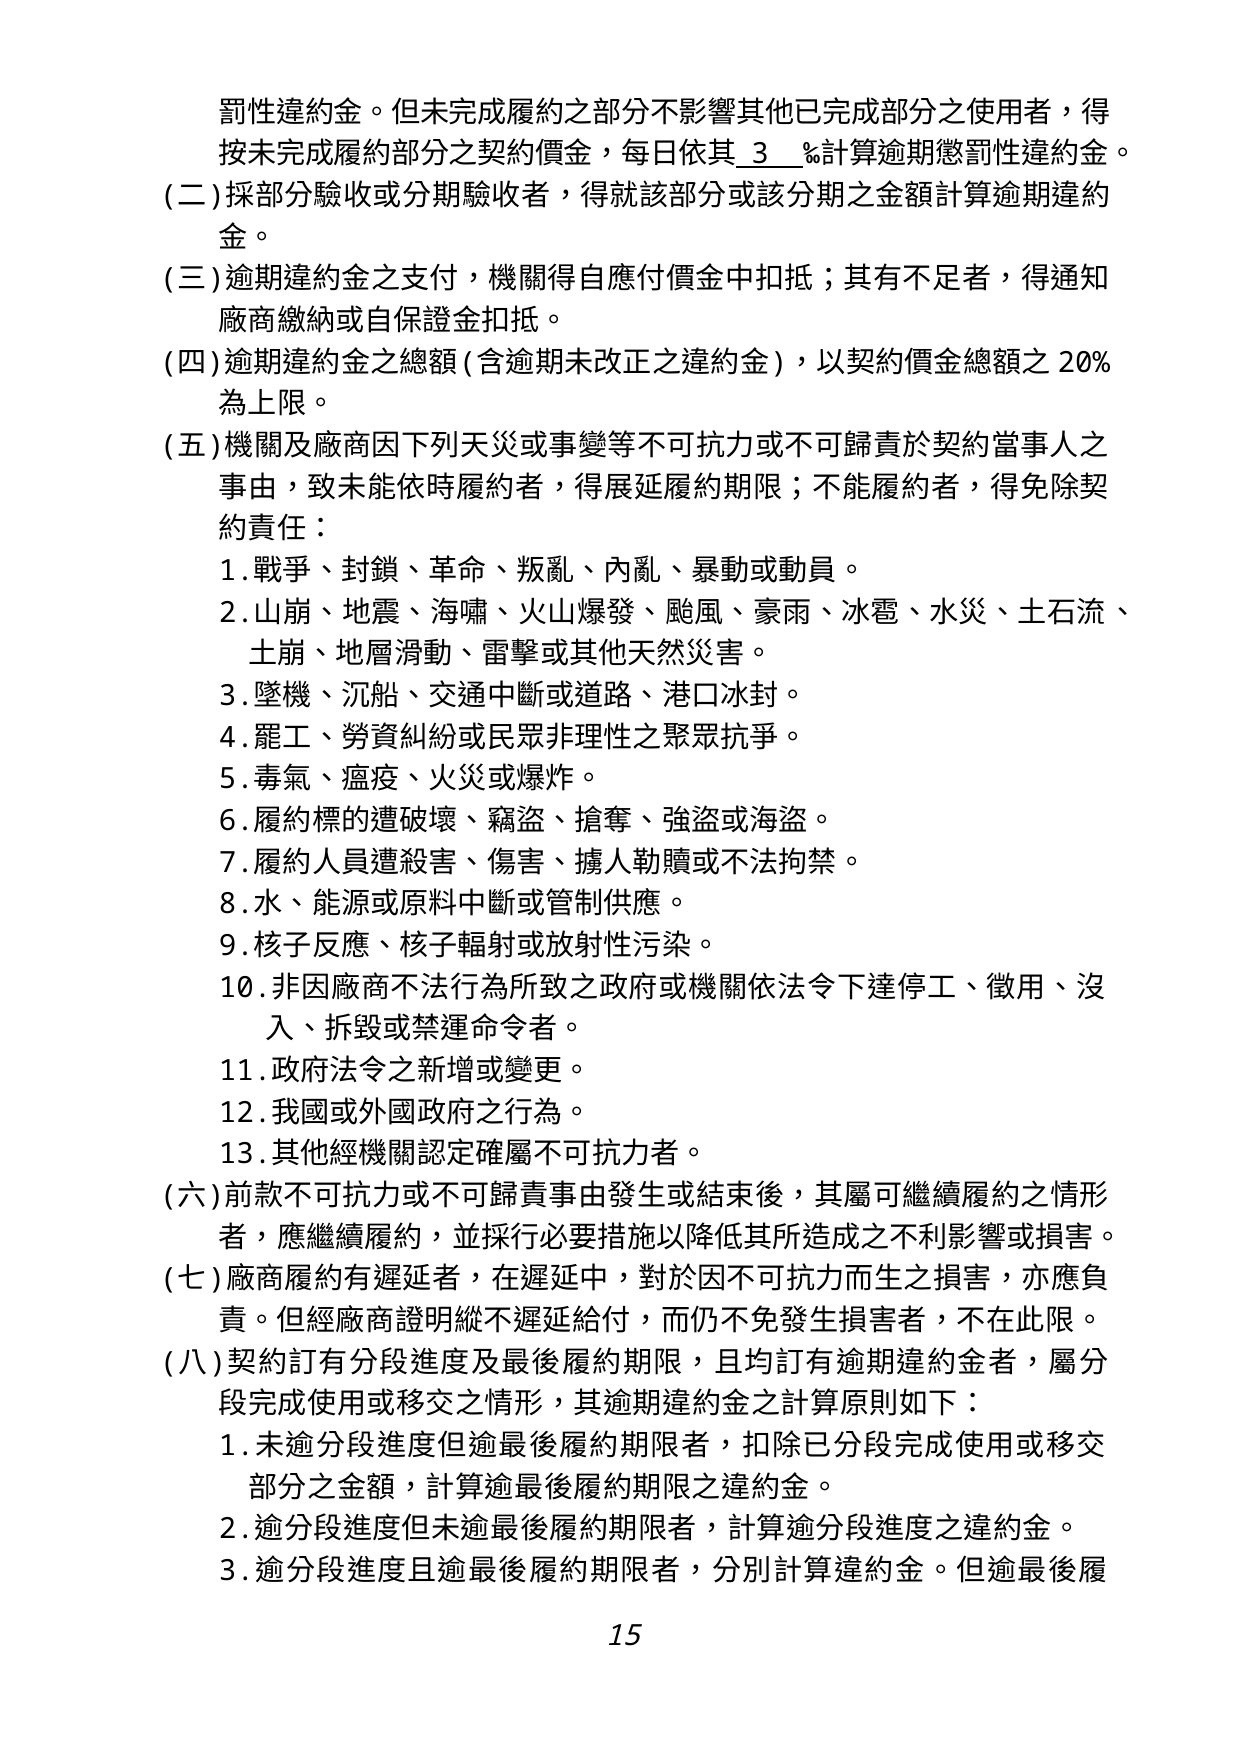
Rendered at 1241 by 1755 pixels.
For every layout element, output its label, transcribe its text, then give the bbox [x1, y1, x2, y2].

text 7.履約人員遭殺害、傷害、擄人勒贖或不法拘禁。 [218, 839, 1108, 880]
text 13.其他經機關認定確屬不可抗力者。 [218, 1130, 1108, 1172]
text 4.罷工、勞資糾紛或民眾非理性之聚眾抗爭。 [218, 714, 1108, 755]
text (五)機關及廠商因下列天災或事變等不可抗力或不可歸責於契約當事人之事由，致未能依時履約者，得展延履約期限；不能履約者，得免除契約責任： [159, 422, 1110, 547]
text 3.墜機、沉船、交通中斷或道路、港口冰封。 [218, 672, 1108, 714]
text (三)逾期違約金之支付，機關得自應付價金中扣抵；其有不足者，得通知廠商繳納或自保證金扣抵。 [159, 255, 1110, 339]
text (八)契約訂有分段進度及最後履約期限，且均訂有逾期違約金者，屬分段完成使用或移交之情形，其逾期違約金之計算原則如下： [159, 1339, 1110, 1422]
text (二)採部分驗收或分期驗收者，得就該部分或該分期之金額計算逾期違約金。 [159, 172, 1110, 255]
text 9.核子反應、核子輻射或放射性污染。 [218, 922, 1108, 964]
text (七)廠商履約有遲延者，在遲延中，對於因不可抗力而生之損害，亦應負責。但經廠商證明縱不遲延給付，而仍不免發生損害者，不在此限。 [159, 1255, 1110, 1339]
text 6.履約標的遭破壞、竊盜、搶奪、強盜或海盜。 [218, 797, 1108, 839]
text 3.逾分段進度且逾最後履約期限者，分別計算違約金。但逾最後履約期限之違約金，應扣除已分段完成使用或移交部分之金額計算之。 [218, 1547, 1108, 1589]
text 12.我國或外國政府之行為。 [218, 1089, 1108, 1130]
text 11.政府法令之新增或變更。 [218, 1047, 1108, 1089]
text 10.非因廠商不法行為所致之政府或機關依法令下達停工、徵用、沒入、拆毀或禁運命令者。 [218, 964, 1108, 1047]
text 2.山崩、地震、海嘯、火山爆發、颱風、豪雨、冰雹、水災、土石流、土崩、地層滑動、雷擊或其他天然災害。 [218, 589, 1108, 672]
text (六)前款不可抗力或不可歸責事由發生或結束後，其屬可繼續履約之情形者，應繼續履約，並採行必要措施以降低其所造成之不利影響或損害。 [159, 1172, 1110, 1255]
text 1.未逾分段進度但逾最後履約期限者，扣除已分段完成使用或移交部分之金額，計算逾最後履約期限之違約金。 [218, 1422, 1108, 1505]
text (一)逾期懲罰性違約金，以日為單位，廠商如未依照契約規定期限完成履約標的之供應，應按逾期日數，每日依契約價金總額 1 ‰計算逾期懲罰性違約金。但未完成履約之部分不影響其他已完成部分之使用者，得按未完成履約部分之契約價金，每日依其 3 ‰計算逾期懲罰性違約金。 [159, 89, 1110, 172]
text 2.逾分段進度但未逾最後履約期限者，計算逾分段進度之違約金。 [218, 1505, 1108, 1547]
text 8.水、能源或原料中斷或管制供應。 [218, 880, 1108, 922]
text 1.戰爭、封鎖、革命、叛亂、內亂、暴動或動員。 [218, 547, 1108, 589]
text (四)逾期違約金之總額(含逾期未改正之違約金)，以契約價金總額之20% 為上限。 [159, 339, 1110, 422]
text 5.毒氣、瘟疫、火災或爆炸。 [218, 755, 1108, 797]
